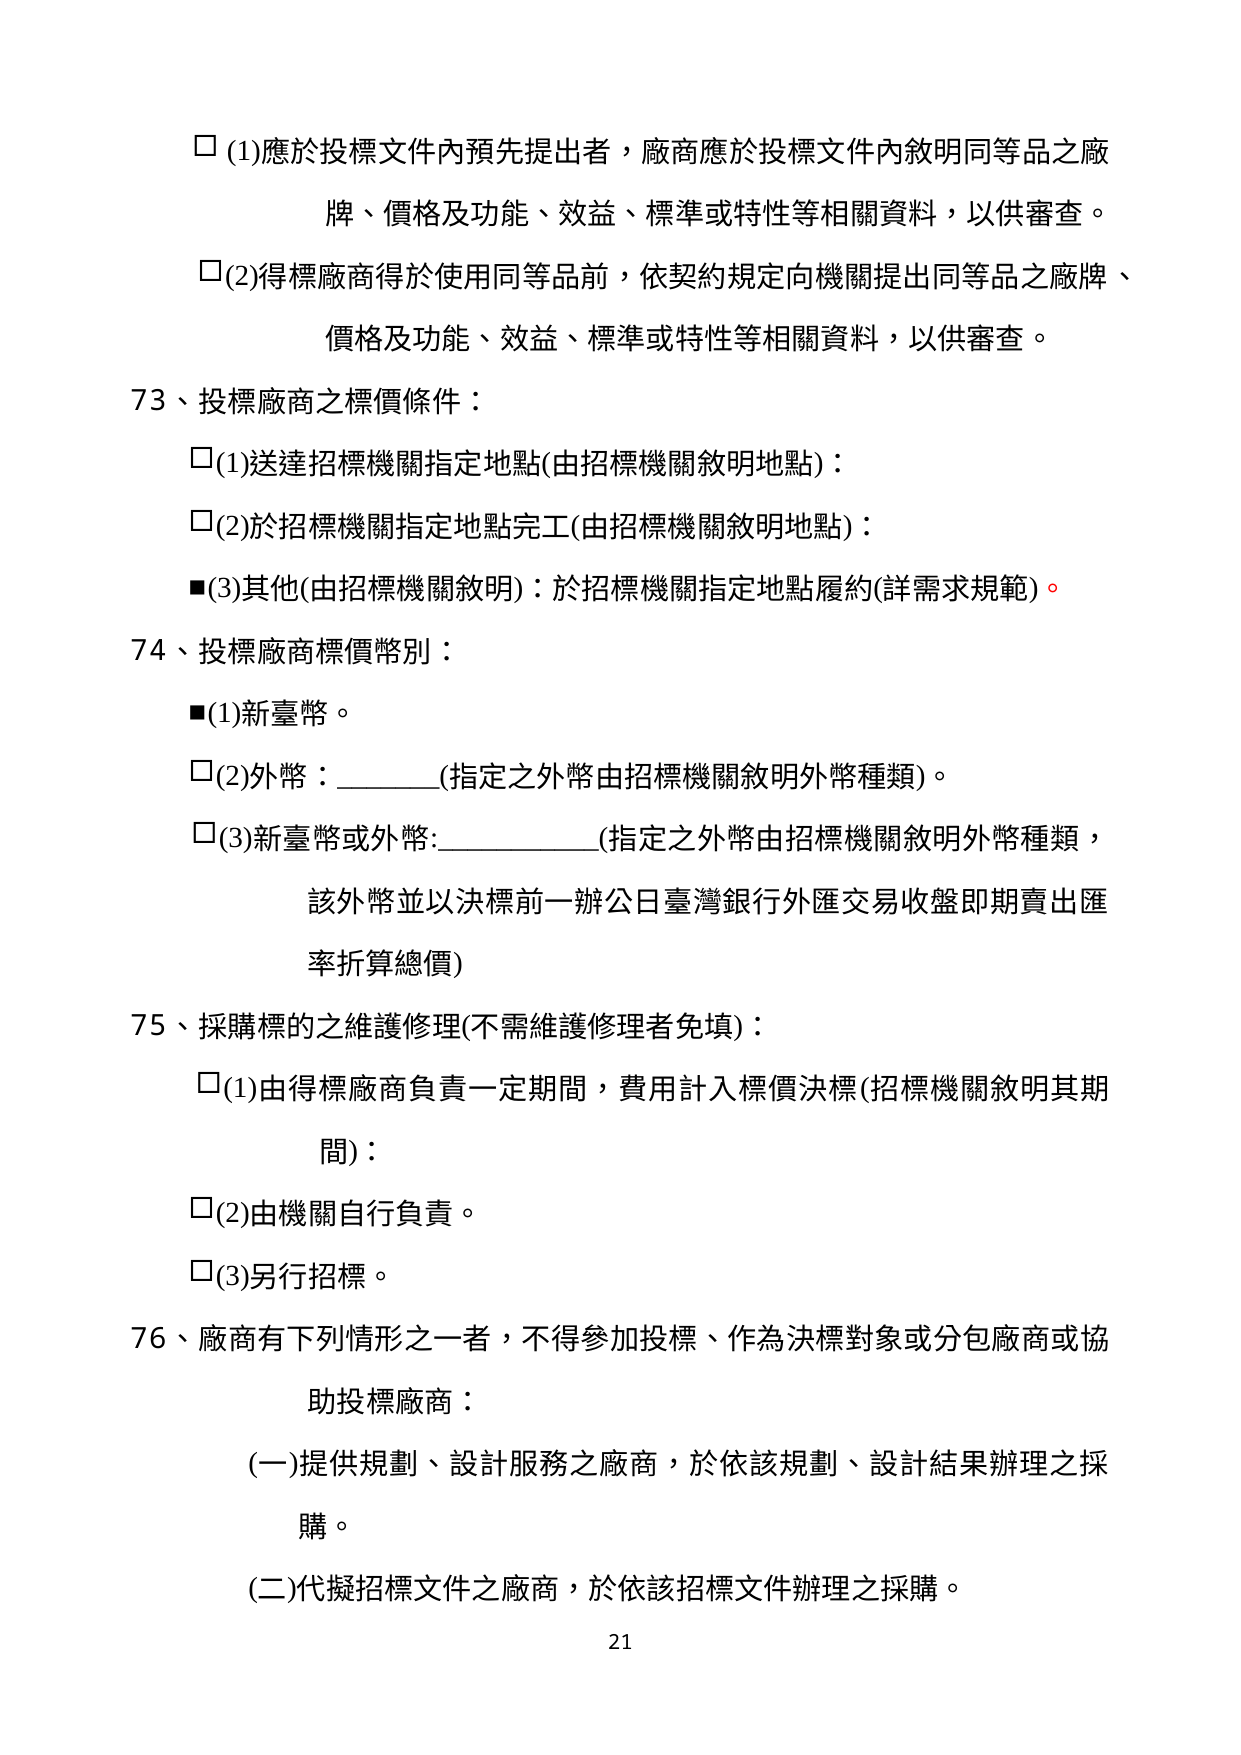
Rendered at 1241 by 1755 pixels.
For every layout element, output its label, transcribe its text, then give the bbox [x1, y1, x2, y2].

text (一)提供規劃、設計服務之廠商，於依該規劃、設計結果辦理之採購。 [248, 1420, 1110, 1545]
list 廠商有下列情形之一者，不得參加投標、作為決標對象或分包廠商或協助投標廠商： [130, 1295, 1110, 1420]
text (1)送達招標機關指定地點(由招標機關敘明地點)： [130, 420, 1110, 483]
text (3)另行招標。 [130, 1233, 1110, 1295]
text ■(1)新臺幣。 [130, 670, 1110, 733]
list 採購標的之維護修理(不需維護修理者免填)： [130, 983, 1110, 1045]
list 投標廠商之標價條件： [130, 358, 1110, 420]
list 投標廠商標價幣別： [130, 608, 1110, 670]
text (3)新臺幣或外幣:___________(指定之外幣由招標機關敘明外幣種類，該外幣並以決標前一辦公日臺灣銀行外匯交易收盤即期賣出匯率折算總價) [130, 795, 1110, 983]
text  (1)應於投標文件內預先提出者，廠商應於投標文件內敘明同等品之廠牌、價格及功能、效益、標準或特性等相關資料，以供審查。 [130, 108, 1110, 233]
text (2)由機關自行負責。 [130, 1170, 1110, 1233]
text (2)於招標機關指定地點完工(由招標機關敘明地點)： [130, 483, 1110, 545]
text (2)得標廠商得於使用同等品前，依契約規定向機關提出同等品之廠牌、價格及功能、效益、標準或特性等相關資料，以供審查。 [130, 233, 1110, 358]
text ■(3)其他(由招標機關敘明)：於招標機關指定地點履約(詳需求規範)。 [130, 545, 1110, 608]
text (1)由得標廠商負責一定期間，費用計入標價決標(招標機關敘明其期間)： [130, 1045, 1110, 1170]
text (2)外幣：_______(指定之外幣由招標機關敘明外幣種類)。 [130, 733, 1110, 795]
text (二)代擬招標文件之廠商，於依該招標文件辦理之採購。 [248, 1545, 1110, 1608]
